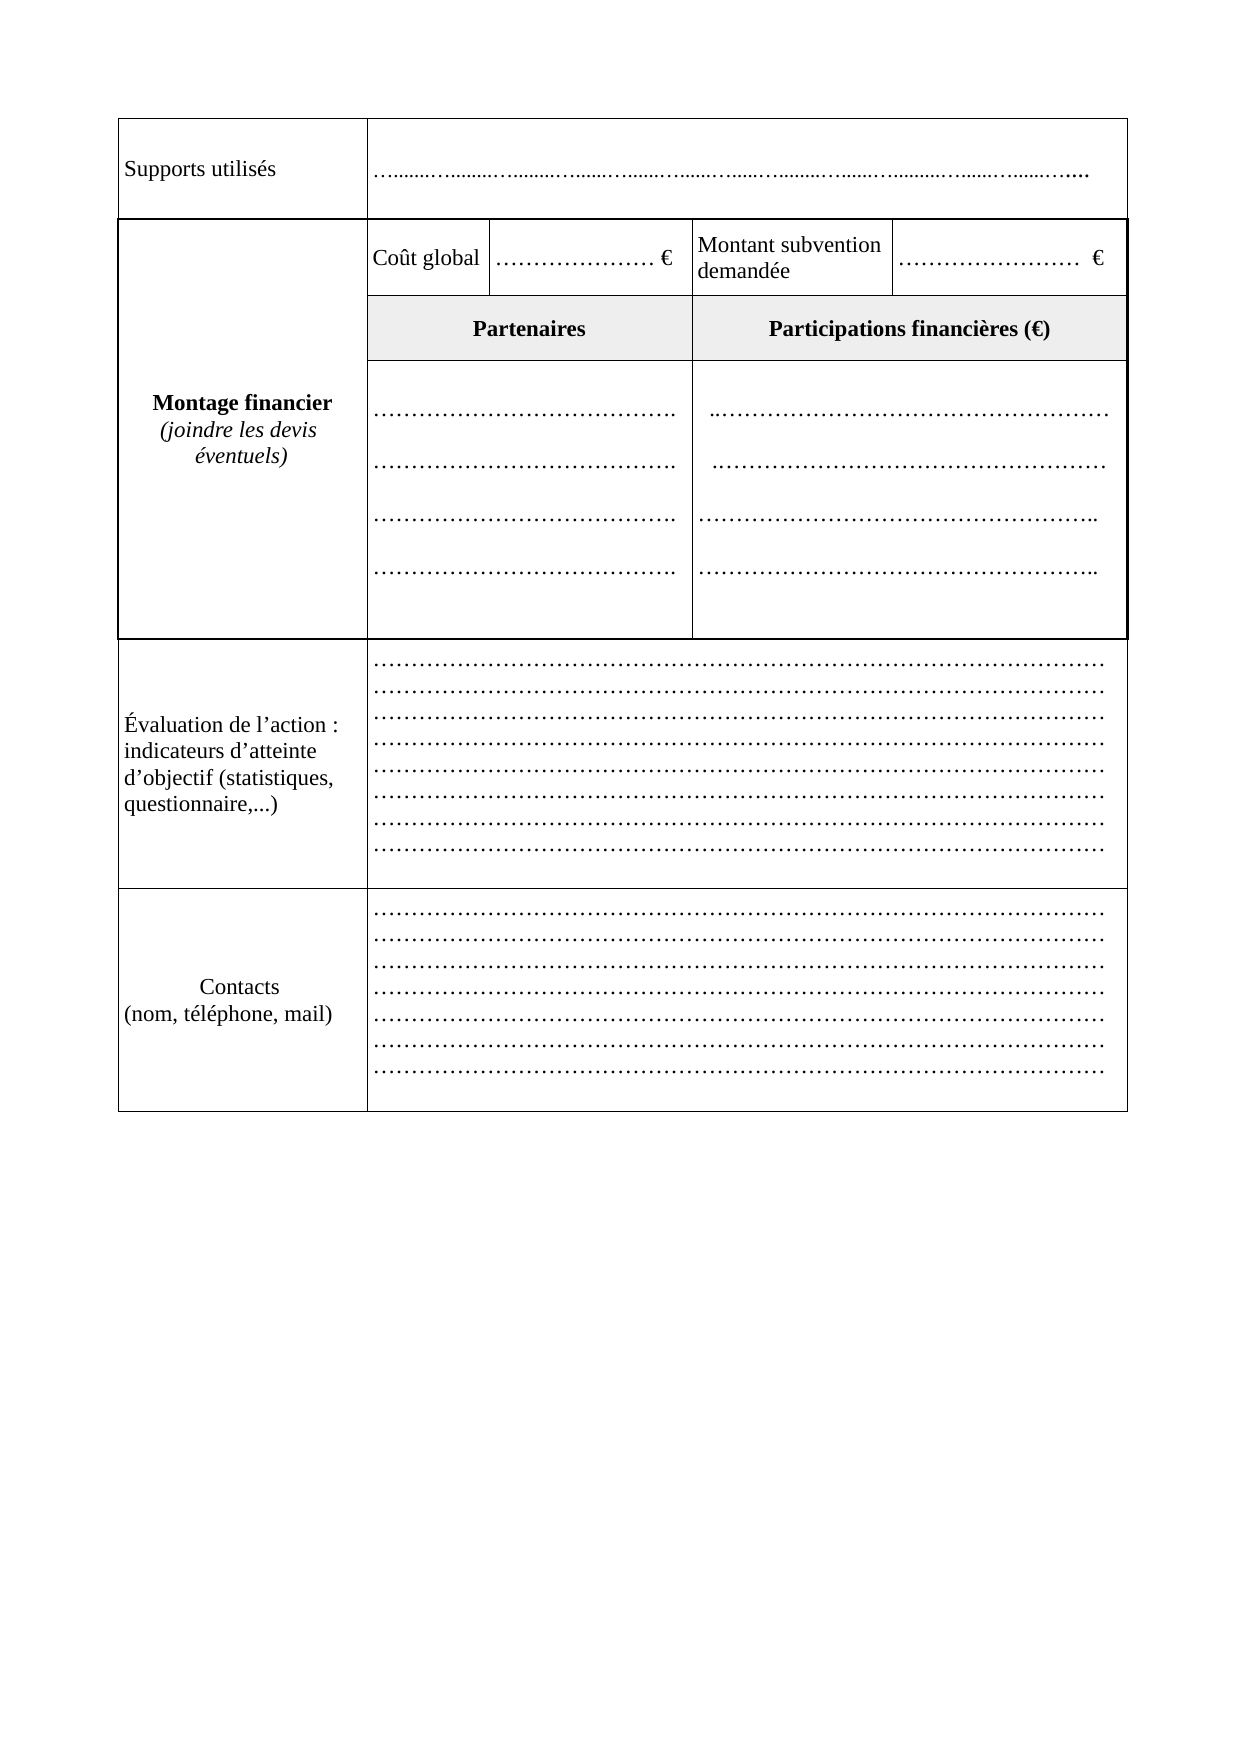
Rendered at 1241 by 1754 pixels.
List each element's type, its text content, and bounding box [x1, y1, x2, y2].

table_cell ..…………………………………………… .…………………………………………… …………………………………………….. …………………………………………….. [693, 361, 1126, 637]
table_cell Contacts (nom, téléphone, mail) [119, 889, 367, 1111]
table_cell Coût global [368, 220, 489, 295]
table_cell ………………… € [490, 220, 692, 295]
table_cell …………………………………………………………………………………………………………………………………………………………………………………………………………………………………………………………………………………………………………………………………………………………………………………………………………………………………………………………………………………………………………………………………………………………………………………………………………………… [368, 889, 1127, 1111]
table_cell Montage financier (joindre les devis éventuels) [119, 220, 367, 637]
table_cell Supports utilisés [119, 119, 367, 218]
table_cell Participations financières (€) [693, 296, 1126, 360]
table_cell ….......…........…........…......…......…......….....…........…......….........…......…......….... [368, 119, 1127, 218]
table_cell Partenaires [368, 296, 692, 360]
table_cell …………………………………. …………………………………. …………………………………. …………………………………. [368, 361, 692, 637]
table_cell Montant subvention demandée [693, 220, 892, 295]
table_cell …………………… € [893, 220, 1126, 295]
table_cell Évaluation de l’action : indicateurs d’atteinte d’objectif (statistiques, questionnaire,...) [119, 640, 367, 888]
table_cell ………………………………………………………………………………………………………………………………………………………………………………………………………………………………………………………………………………………………………………………………………………………………………………………………………………………………………………………………………………………………………………………………………………………………………………………………………………………………………………………………………………………………………… [368, 640, 1127, 888]
